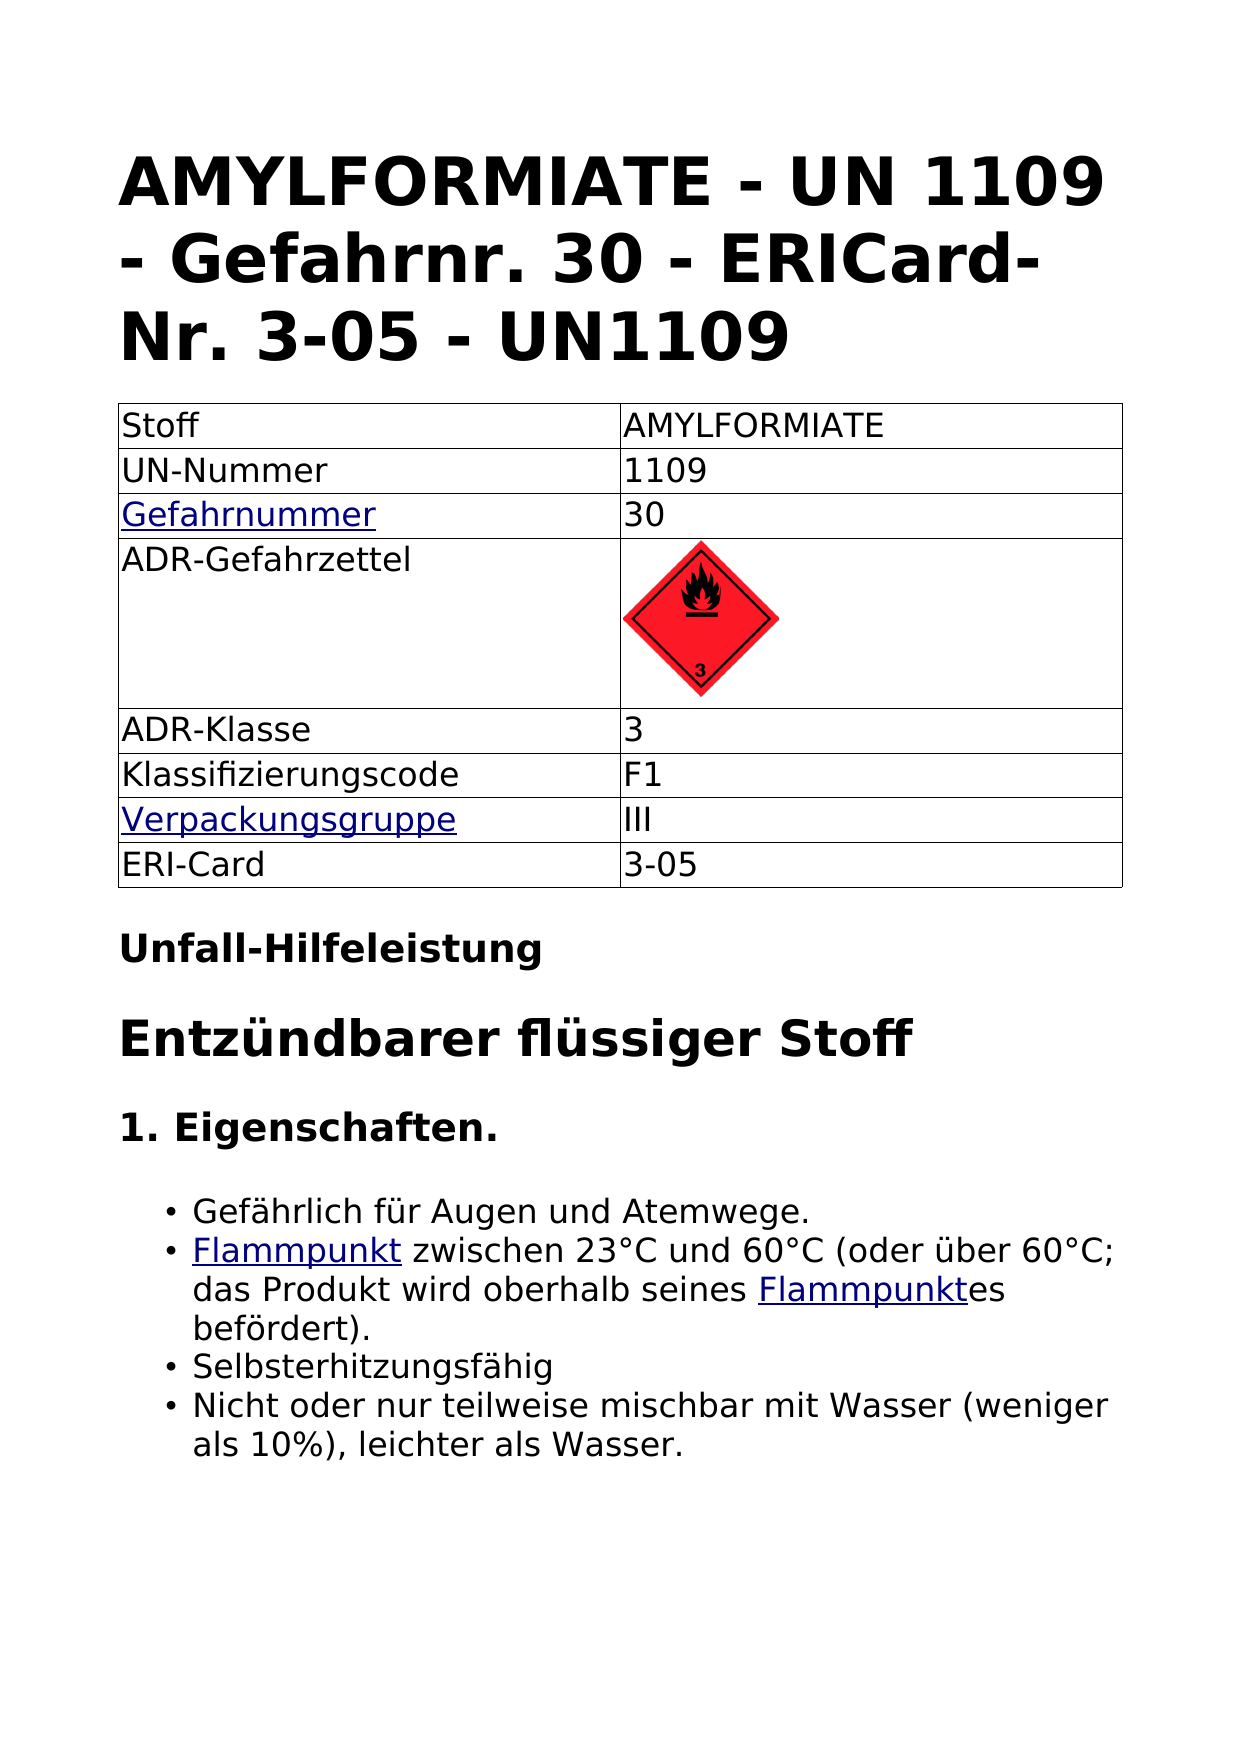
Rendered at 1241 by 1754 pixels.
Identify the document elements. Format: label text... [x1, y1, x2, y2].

table_cell ERI-Card [119, 843, 620, 887]
table_cell [621, 539, 1122, 708]
list Nicht oder nur teilweise mischbar mit Wasser (weniger als 10%), leichter als Wasser. [177, 1387, 1122, 1464]
picture [622, 540, 780, 697]
list Selbsterhitzungsfähig [177, 1348, 1122, 1387]
table_cell ADR-Gefahrzettel [119, 539, 620, 708]
table_cell 30 [621, 494, 1122, 538]
table_header AMYLFORMIATE [621, 404, 1122, 448]
table_cell UN-Nummer [119, 449, 620, 493]
subtitle Unfall-Hilfeleistung [118, 927, 1122, 972]
table_cell 3-05 [621, 843, 1122, 887]
subtitle Entzündbarer flüssiger Stoff [118, 1009, 1122, 1068]
table_header Stoff [119, 404, 620, 448]
table_cell 3 [621, 709, 1122, 752]
subtitle 1. Eigenschaften. [118, 1105, 1122, 1150]
table_cell III [621, 798, 1122, 842]
table_cell Klassifizierungscode [119, 754, 620, 797]
table_cell F1 [621, 754, 1122, 797]
table_cell Gefahrnummer [119, 494, 620, 538]
list Flammpunkt zwischen 23°C und 60°C (oder über 60°C; das Produkt wird oberhalb seines Flammpunktes befördert). [177, 1231, 1122, 1348]
table_cell Verpackungsgruppe [119, 798, 620, 842]
table_cell ADR-Klasse [119, 709, 620, 752]
subtitle AMYLFORMIATE - UN 1109 - Gefahrnr. 30 - ERICard-Nr. 3-05 - UN1109 [118, 143, 1122, 376]
table_cell 1109 [621, 449, 1122, 493]
list Gefährlich für Augen und Atemwege. [177, 1192, 1122, 1231]
